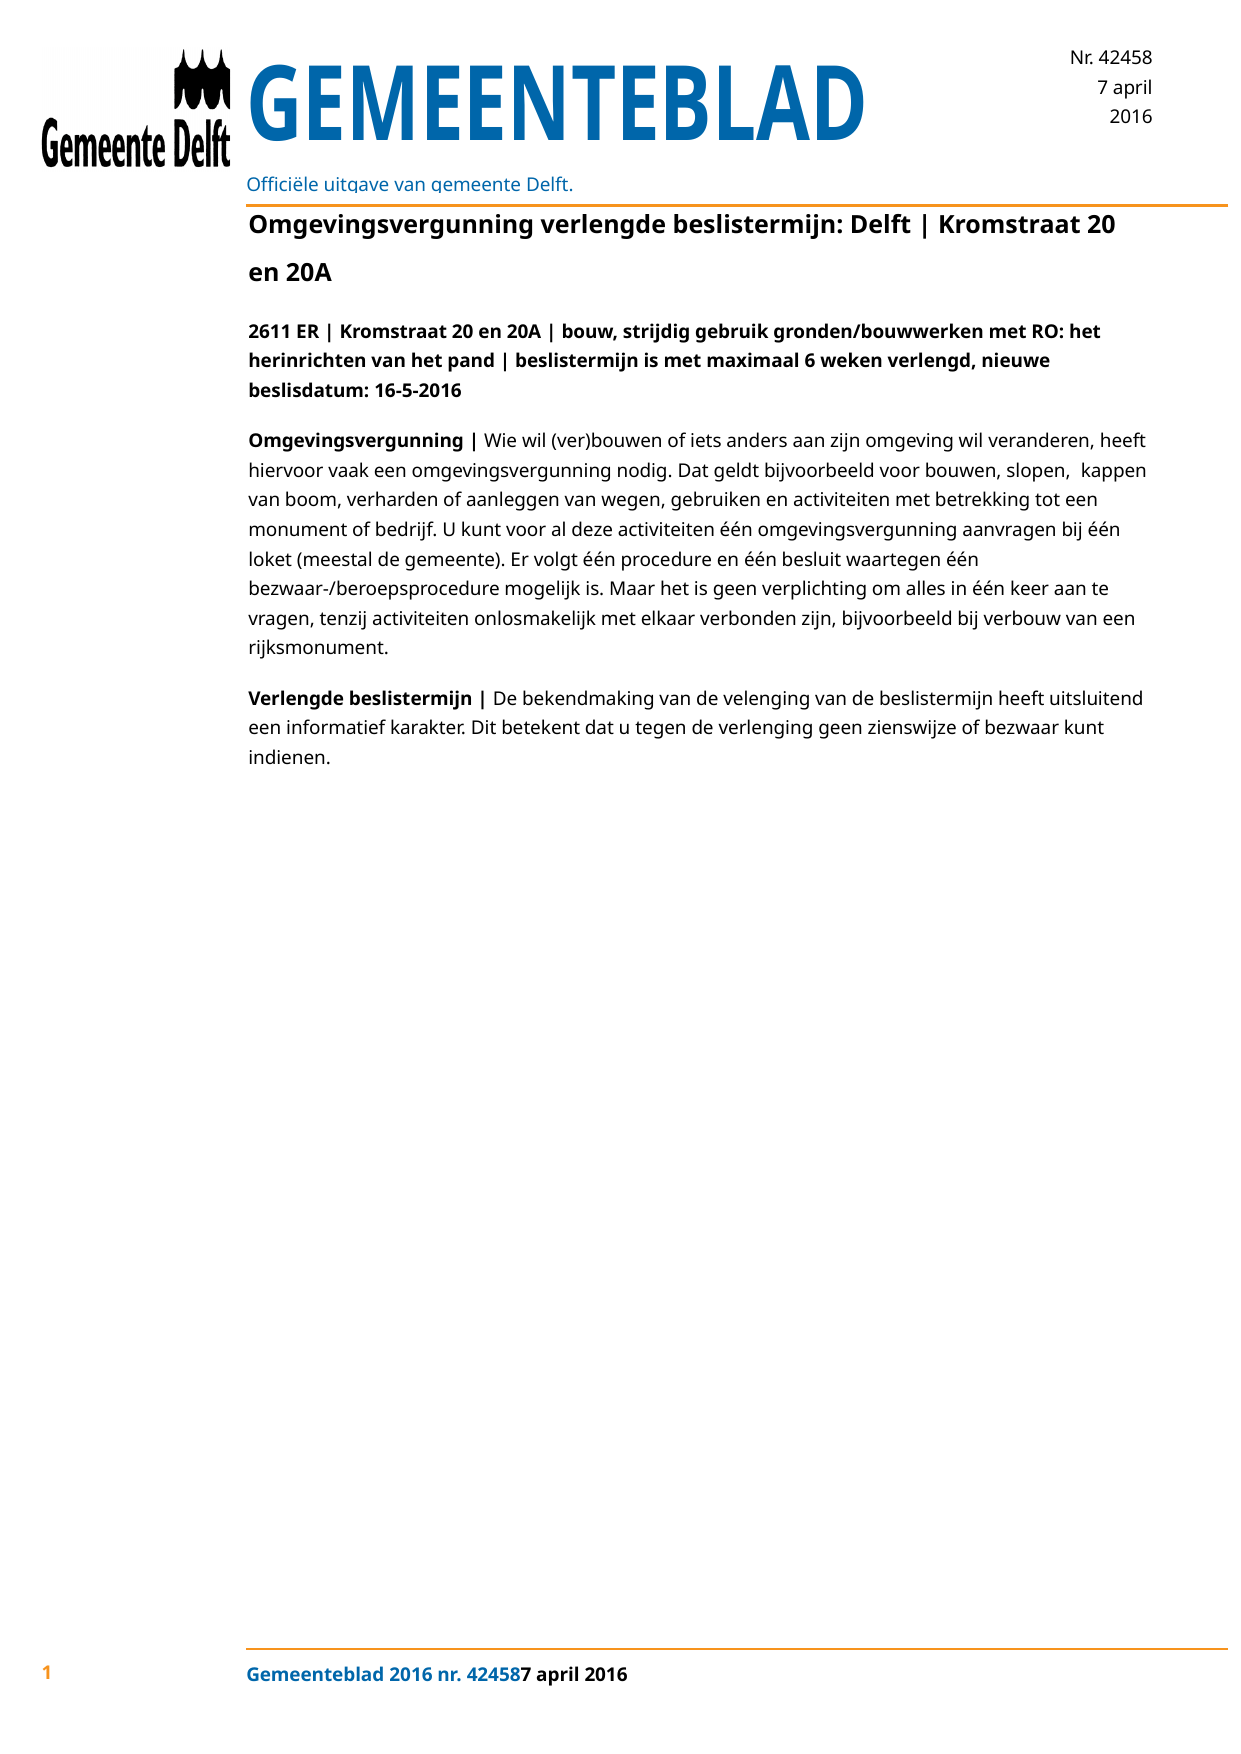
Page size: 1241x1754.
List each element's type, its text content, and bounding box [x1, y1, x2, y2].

text Verlengde beslistermijn | De bekendmaking van de velenging van de beslistermijn heeft uitsluitend een informatief karakter. Dit betekent dat u tegen de verlenging geen zienswijze of bezwaar kunt indienen. [248, 685, 1152, 770]
text 2611 ER | Kromstraat 20 en 20A | bouw, strijdig gebruik gronden/bouwwerken met RO: het herinrichten van het pand | beslistermijn is met maximaal 6 weken verlengd, nieuwe beslisdatum: 16-5-2016 [248, 318, 1152, 403]
text Omgevingsvergunning verlengde beslistermijn: Delft | Kromstraat 20 en 20A [248, 207, 1152, 288]
picture [41, 47, 231, 172]
text Omgevingsvergunning | Wie wil (ver)bouwen of iets anders aan zijn omgeving wil veranderen, heeft hiervoor vaak een omgevingsvergunning nodig. Dat geldt bijvoorbeeld voor bouwen, slopen, kappen van boom, verharden of aanleggen van wegen, gebruiken en activiteiten met betrekking tot een monument of bedrijf. U kunt voor al deze activiteiten één omgevingsvergunning aanvragen bij één loket (meestal de gemeente). Er volgt één procedure en één besluit waartegen één bezwaar-/beroepsprocedure mogelijk is. Maar het is geen verplichting om alles in één keer aan te vragen, tenzij activiteiten onlosmakelijk met elkaar verbonden zijn, bijvoorbeeld bij verbouw van een rijksmonument. [248, 427, 1152, 660]
